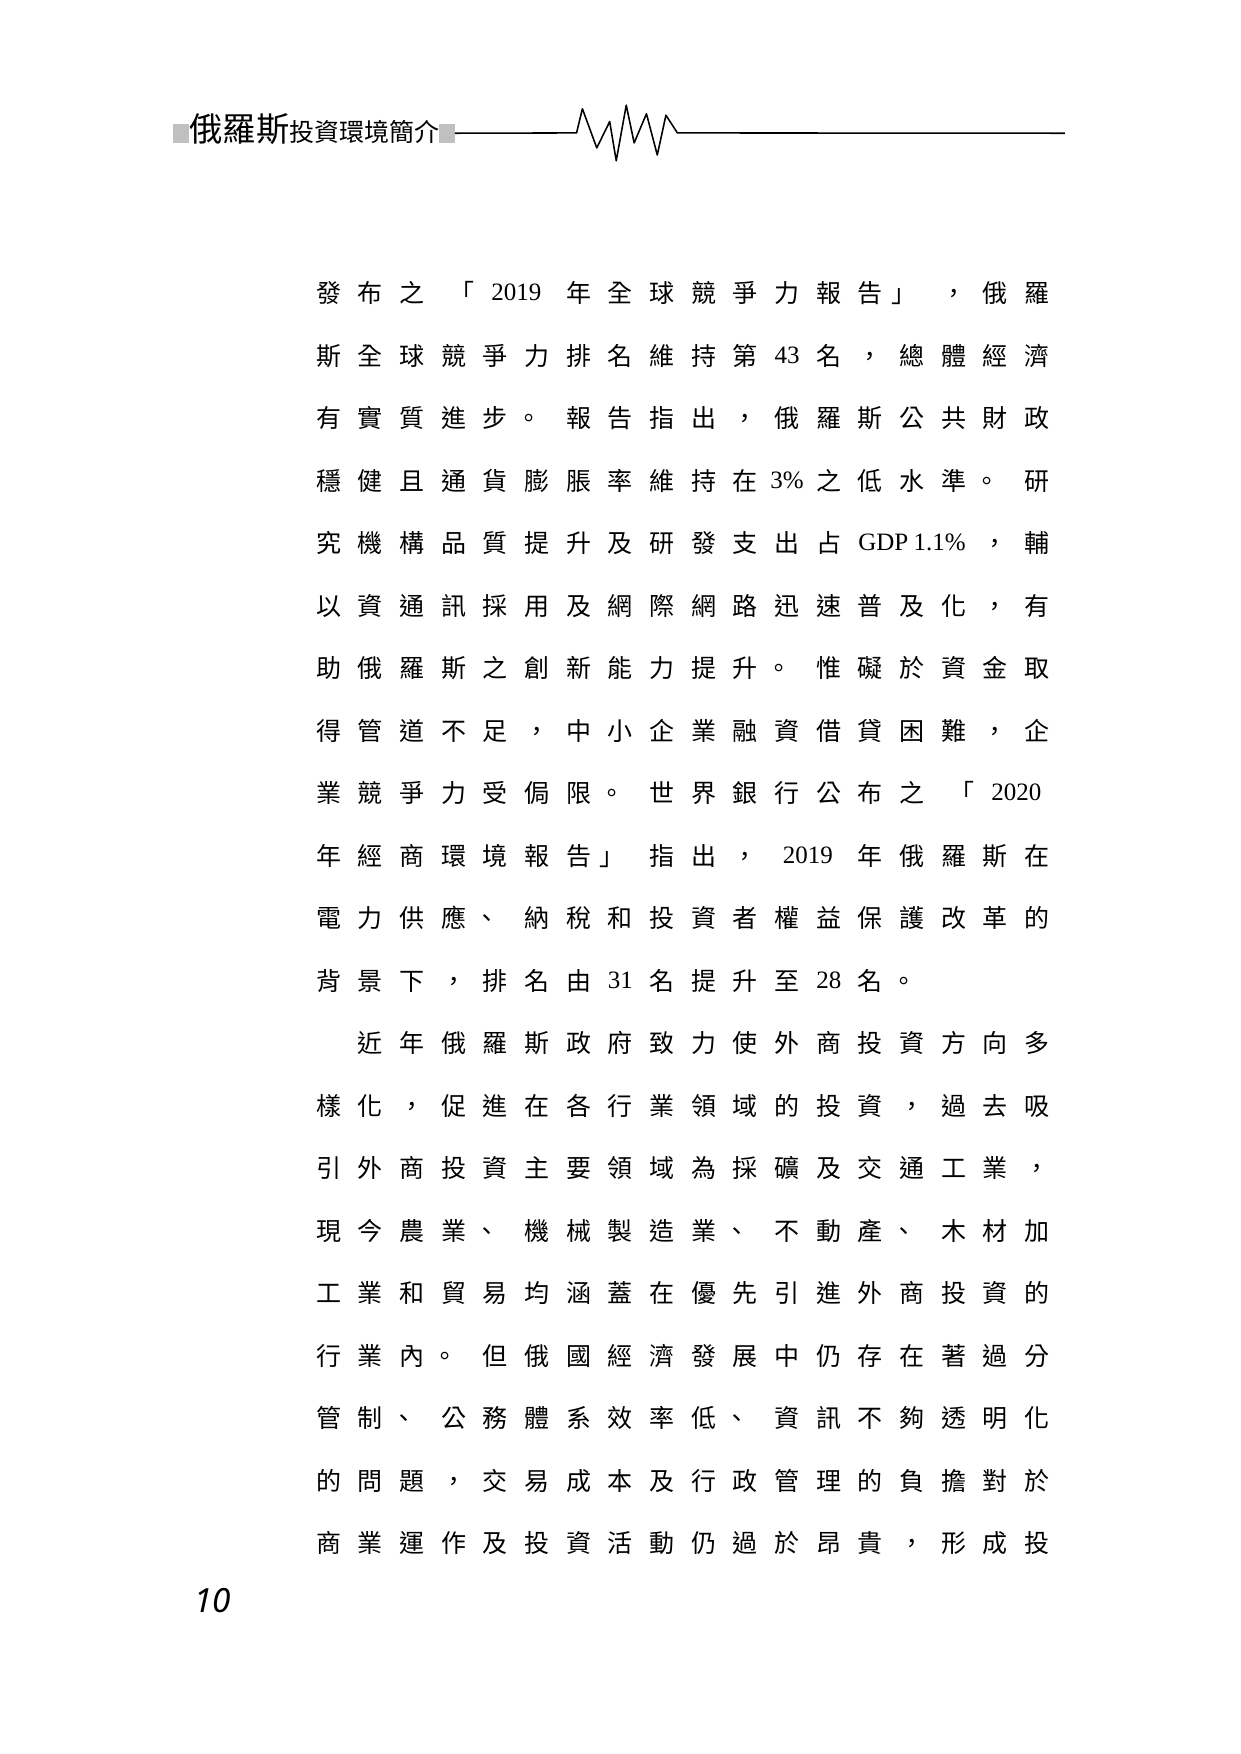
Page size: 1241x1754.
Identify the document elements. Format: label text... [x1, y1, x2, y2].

text 發布之「2019年全球競爭力報告」，俄羅斯全球競爭力排名維持第43名，總體經濟有實質進步。報告指出，俄羅斯公共財政穩健且通貨膨脹率維持在3%之低水準。研究機構品質提升及研發支出占GDP 1.1%，輔以資通訊採用及網際網路迅速普及化，有助俄羅斯之創新能力提升。惟礙於資金取得管道不足，中小企業融資借貸困難，企業競爭力受侷限。世界銀行公布之「2020年經商環境報告」指出，2019年俄羅斯在電力供應、納稅和投資者權益保護改革的背景下，排名由31名提升至28名。 [281, 250, 1058, 1000]
text 近年俄羅斯政府致力使外商投資方向多樣化，促進在各行業領域的投資，過去吸引外商投資主要領域為採礦及交通工業，現今農業、機械製造業、不動產、木材加工業和貿易均涵蓋在優先引進外商投資的行業內。但俄國經濟發展中仍存在著過分管制、公務體系效率低、資訊不夠透明化的問題，交易成本及行政管理的負擔對於商業運作及投資活動仍過於昂貴，形成投 [281, 1000, 1058, 1563]
